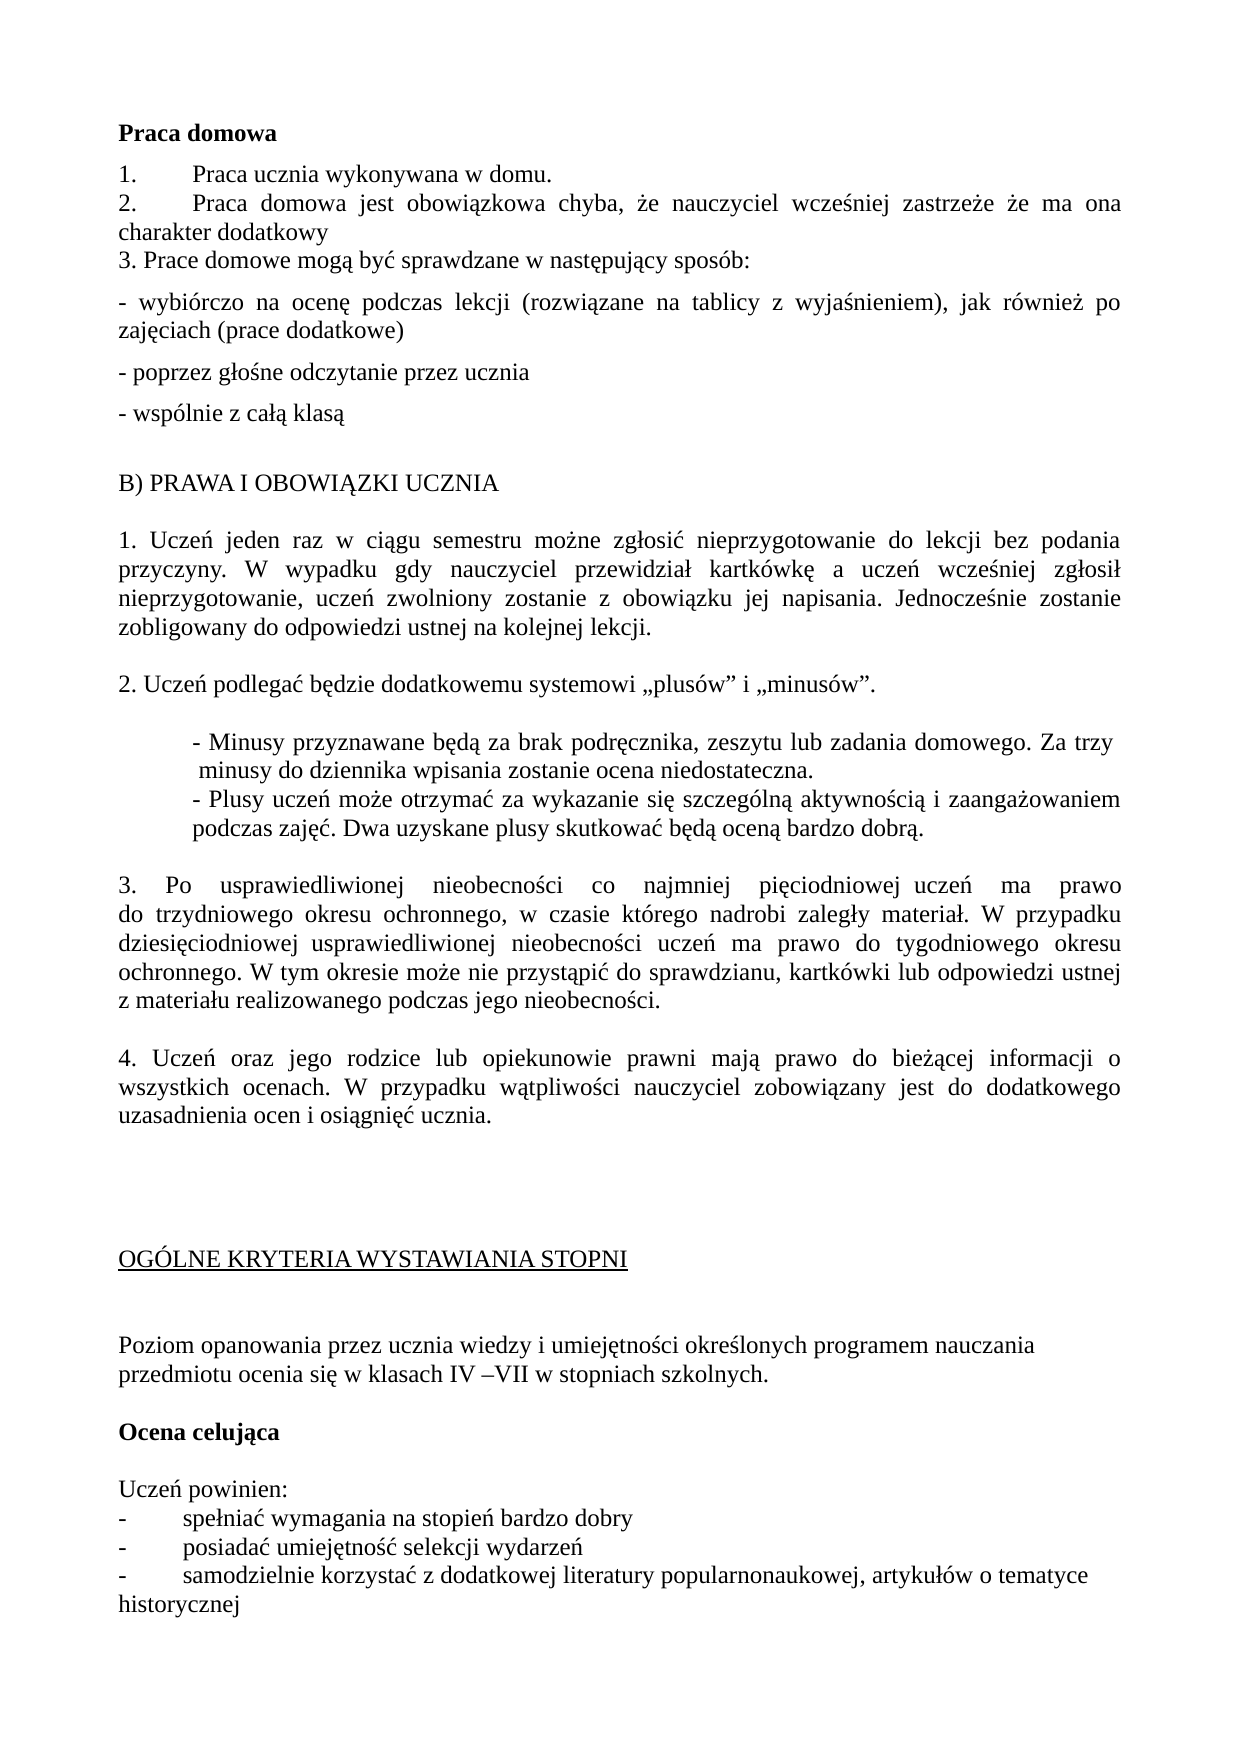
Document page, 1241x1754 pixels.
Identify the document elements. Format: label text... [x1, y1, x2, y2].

text - posiadać umiejętność selekcji wydarzeń [118, 1532, 1122, 1561]
list Praca ucznia wykonywana w domu. [118, 159, 1122, 188]
text - wspólnie z całą klasą [118, 398, 1122, 427]
text - samodzielnie korzystać z dodatkowej literatury popularnonaukowej, artykułów o tematyce historycznej [118, 1561, 1122, 1618]
text Uczeń powinien: [118, 1474, 1122, 1503]
text - wybiórczo na ocenę podczas lekcji (rozwiązane na tablicy z wyjaśnieniem), jak również po zajęciach (prace dodatkowe) [118, 287, 1122, 344]
text - Plusy uczeń może otrzymać za wykazanie się szczególną aktywnością i zaangażowaniem podczas zajęć. Dwa uzyskane plusy skutkować będą oceną bardzo dobrą. [118, 784, 1122, 842]
text 1. Uczeń jeden raz w ciągu semestru możne zgłosić nieprzygotowanie do lekcji bez podania przyczyny. W wypadku gdy nauczyciel przewidział kartkówkę a uczeń wcześniej zgłosił nieprzygotowanie, uczeń zwolniony zostanie z obowiązku jej napisania. Jednocześnie zostanie zobligowany do odpowiedzi ustnej na kolejnej lekcji. [118, 526, 1122, 641]
text Ocena celująca [118, 1417, 1122, 1446]
text - poprzez głośne odczytanie przez ucznia [118, 357, 1122, 386]
text 4. Uczeń oraz jego rodzice lub opiekunowie prawni mają prawo do bieżącej informacji o wszystkich ocenach. W przypadku wątpliwości nauczyciel zobowiązany jest do dodatkowego uzasadnienia ocen i osiągnięć ucznia. [118, 1043, 1122, 1129]
text 2. Uczeń podlegać będzie dodatkowemu systemowi „plusów” i „minusów”. [118, 669, 1122, 698]
text B) PRAWA I OBOWIĄZKI UCZNIA [118, 468, 1122, 497]
text - spełniać wymagania na stopień bardzo dobry [118, 1503, 1122, 1532]
text 3. Prace domowe mogą być sprawdzane w następujący sposób: [118, 246, 1122, 274]
text - Minusy przyznawane będą za brak podręcznika, zeszytu lub zadania domowego. Za trzy minusy do dziennika wpisania zostanie ocena niedostateczna. [118, 727, 1122, 784]
text 3. Po usprawiedliwionej nieobecności co najmniej pięciodniowej uczeń ma prawo do trzydniowego okresu ochronnego, w czasie którego nadrobi zaległy materiał. W przypadku dziesięciodniowej usprawiedliwionej nieobecności uczeń ma prawo do tygodniowego okresu ochronnego. W tym okresie może nie przystąpić do sprawdzianu, kartkówki lub odpowiedzi ustnej z materiału realizowanego podczas jego nieobecności. [118, 871, 1122, 1014]
list Praca domowa jest obowiązkowa chyba, że nauczyciel wcześniej zastrzeże że ma ona charakter dodatkowy [118, 188, 1122, 246]
subtitle Praca domowa [118, 118, 1122, 147]
text OGÓLNE KRYTERIA WYSTAWIANIA STOPNI [118, 1244, 1122, 1273]
text Poziom opanowania przez ucznia wiedzy i umiejętności określonych programem nauczania przedmiotu ocenia się w klasach IV –VII w stopniach szkolnych. [118, 1331, 1122, 1388]
